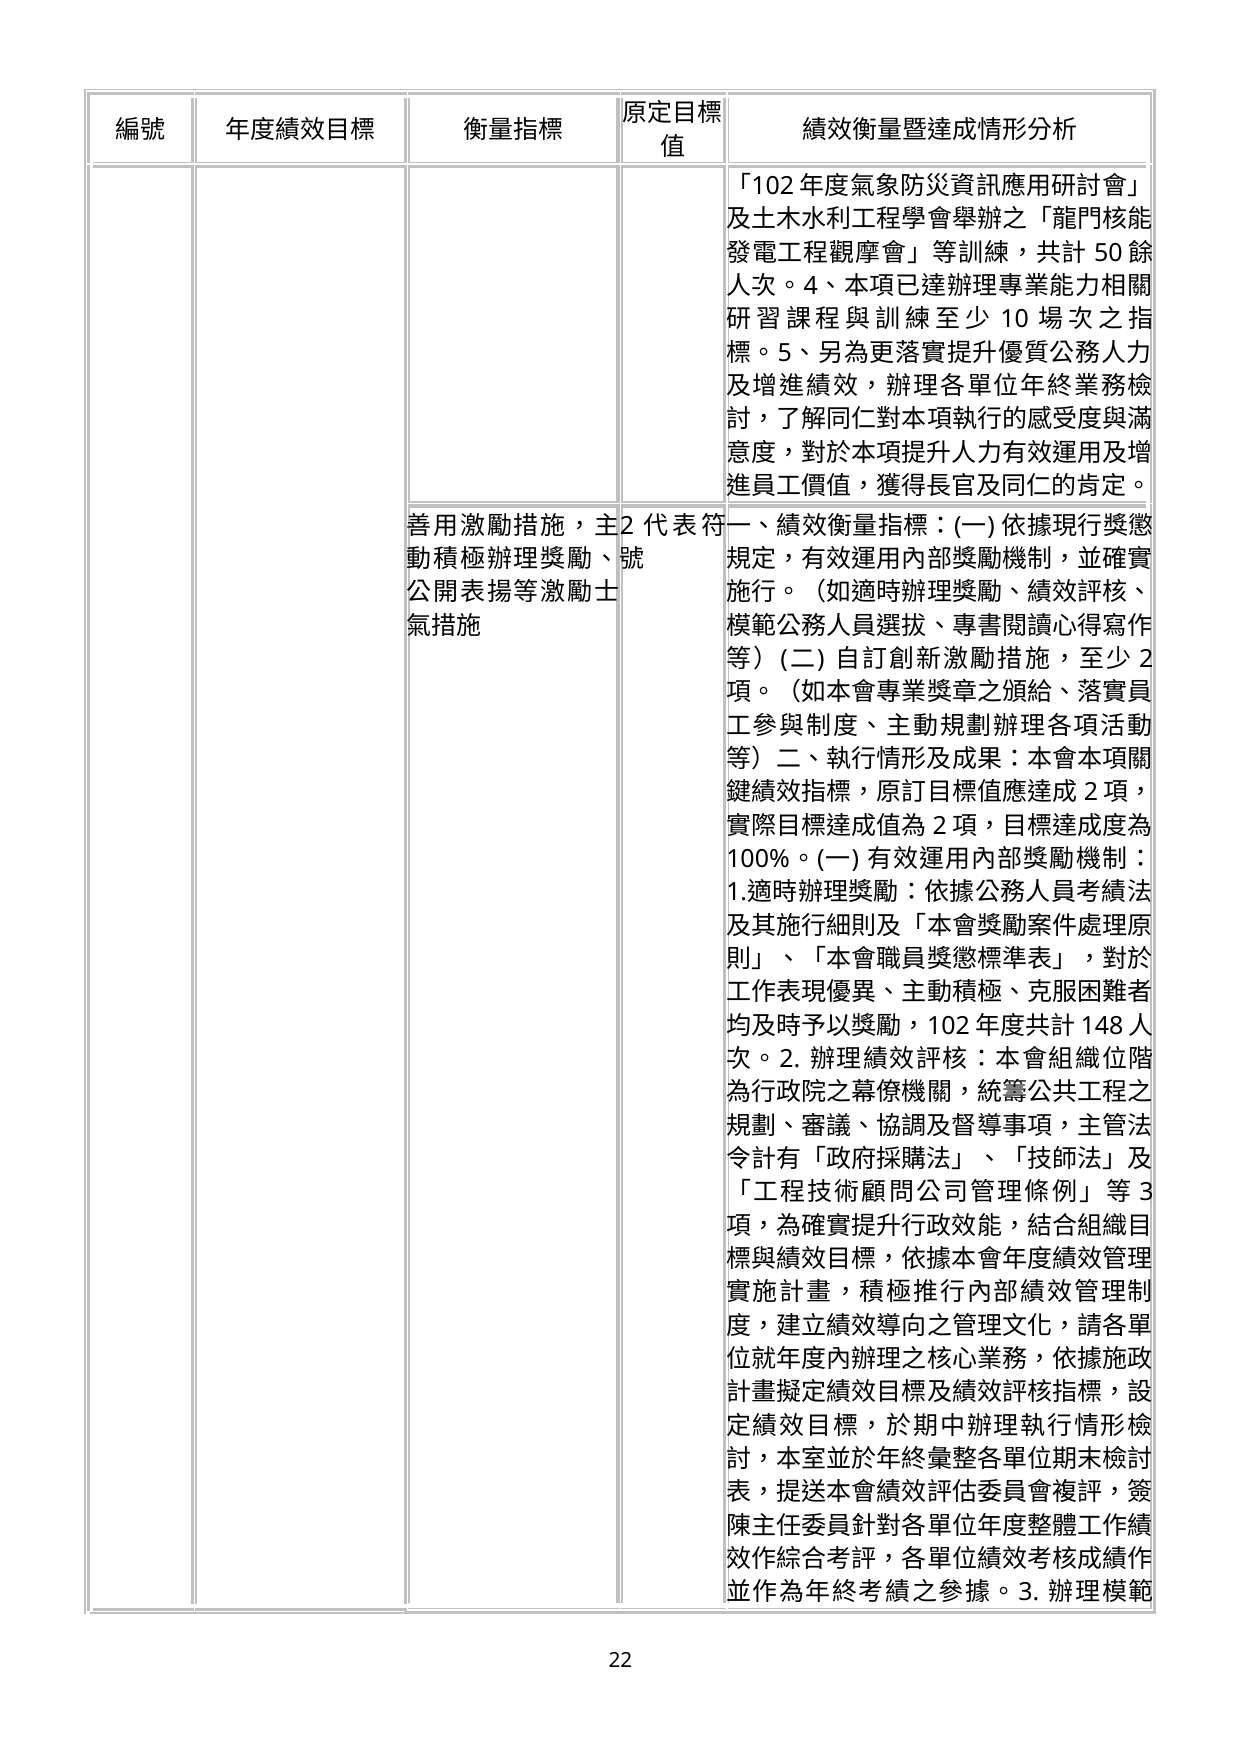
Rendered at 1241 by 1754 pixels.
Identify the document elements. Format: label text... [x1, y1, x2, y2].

table_cell 一、績效衡量指標：(一) 依據現行獎懲規定，有效運用內部獎勵機制，並確實施行。（如適時辦理獎勵、績效評核、模範公務人員選拔、專書閱讀心得寫作等）(二) 自訂創新激勵措施，至少2項。（如本會專業獎章之頒給、落實員工參與制度、主動規劃辦理各項活動等）二、執行情形及成果：本會本項關鍵績效指標，原訂目標值應達成2項，實際目標達成值為2項，目標達成度為100%。(一) 有效運用內部獎勵機制：1.適時辦理獎勵：依據公務人員考績法及其施行細則及「本會獎勵案件處理原則」、「本會職員獎懲標準表」，對於工作表現優異、主動積極、克服困難者均及時予以獎勵，102年度共計148人次。2. 辦理績效評核：本會組織位階為行政院之幕僚機關，統籌公共工程之規劃、審議、協調及督導事項，主管法令計有「政府採購法」、「技師法」及「工程技術顧問公司管理條例」等3項，為確實提升行政效能，結合組織目標與績效目標，依據本會年度績效管理實施計畫，積極推行內部績效管理制度，建立績效導向之管理文化，請各單位就年度內辦理之核心業務，依據施政計畫擬定績效目標及績效評核指標，設定績效目標，於期中辦理執行情形檢討，本室並於年終彙整各單位期末檢討表，提送本會績效評估委員會複評，簽陳主任委員針對各單位年度整體工作績效作綜合考評，各單位績效考核成績作並作為年終考績之參據。3. 辦理模範 [726, 501, 1153, 1607]
table_cell [87, 162, 194, 1607]
table_cell 2代表符號 [620, 508, 726, 1607]
table_header 年度績效目標 [194, 90, 407, 162]
table_header 編號 [90, 95, 194, 162]
table_header 原定目標值 [620, 90, 726, 162]
table_cell [194, 162, 407, 1607]
table_header 績效衡量暨達成情形分析 [726, 90, 1153, 162]
table_cell 善用激勵措施，主動積極辦理獎勵、公開表揚等激勵士氣措施 [407, 508, 619, 1607]
table_header 衡量指標 [407, 90, 619, 162]
table_cell [623, 168, 723, 501]
table_cell [410, 168, 616, 501]
table_cell 「102年度氣象防災資訊應用研討會」及土木水利工程學會舉辦之「龍門核能發電工程觀摩會」等訓練，共計50餘人次。4、本項已達辦理專業能力相關研習課程與訓練至少10場次之指標。5、另為更落實提升優質公務人力及增進績效，辦理各單位年終業務檢討，了解同仁對本項執行的感受度與滿意度，對於本項提升人力有效運用及增進員工價值，獲得長官及同仁的肯定。 [726, 162, 1153, 501]
